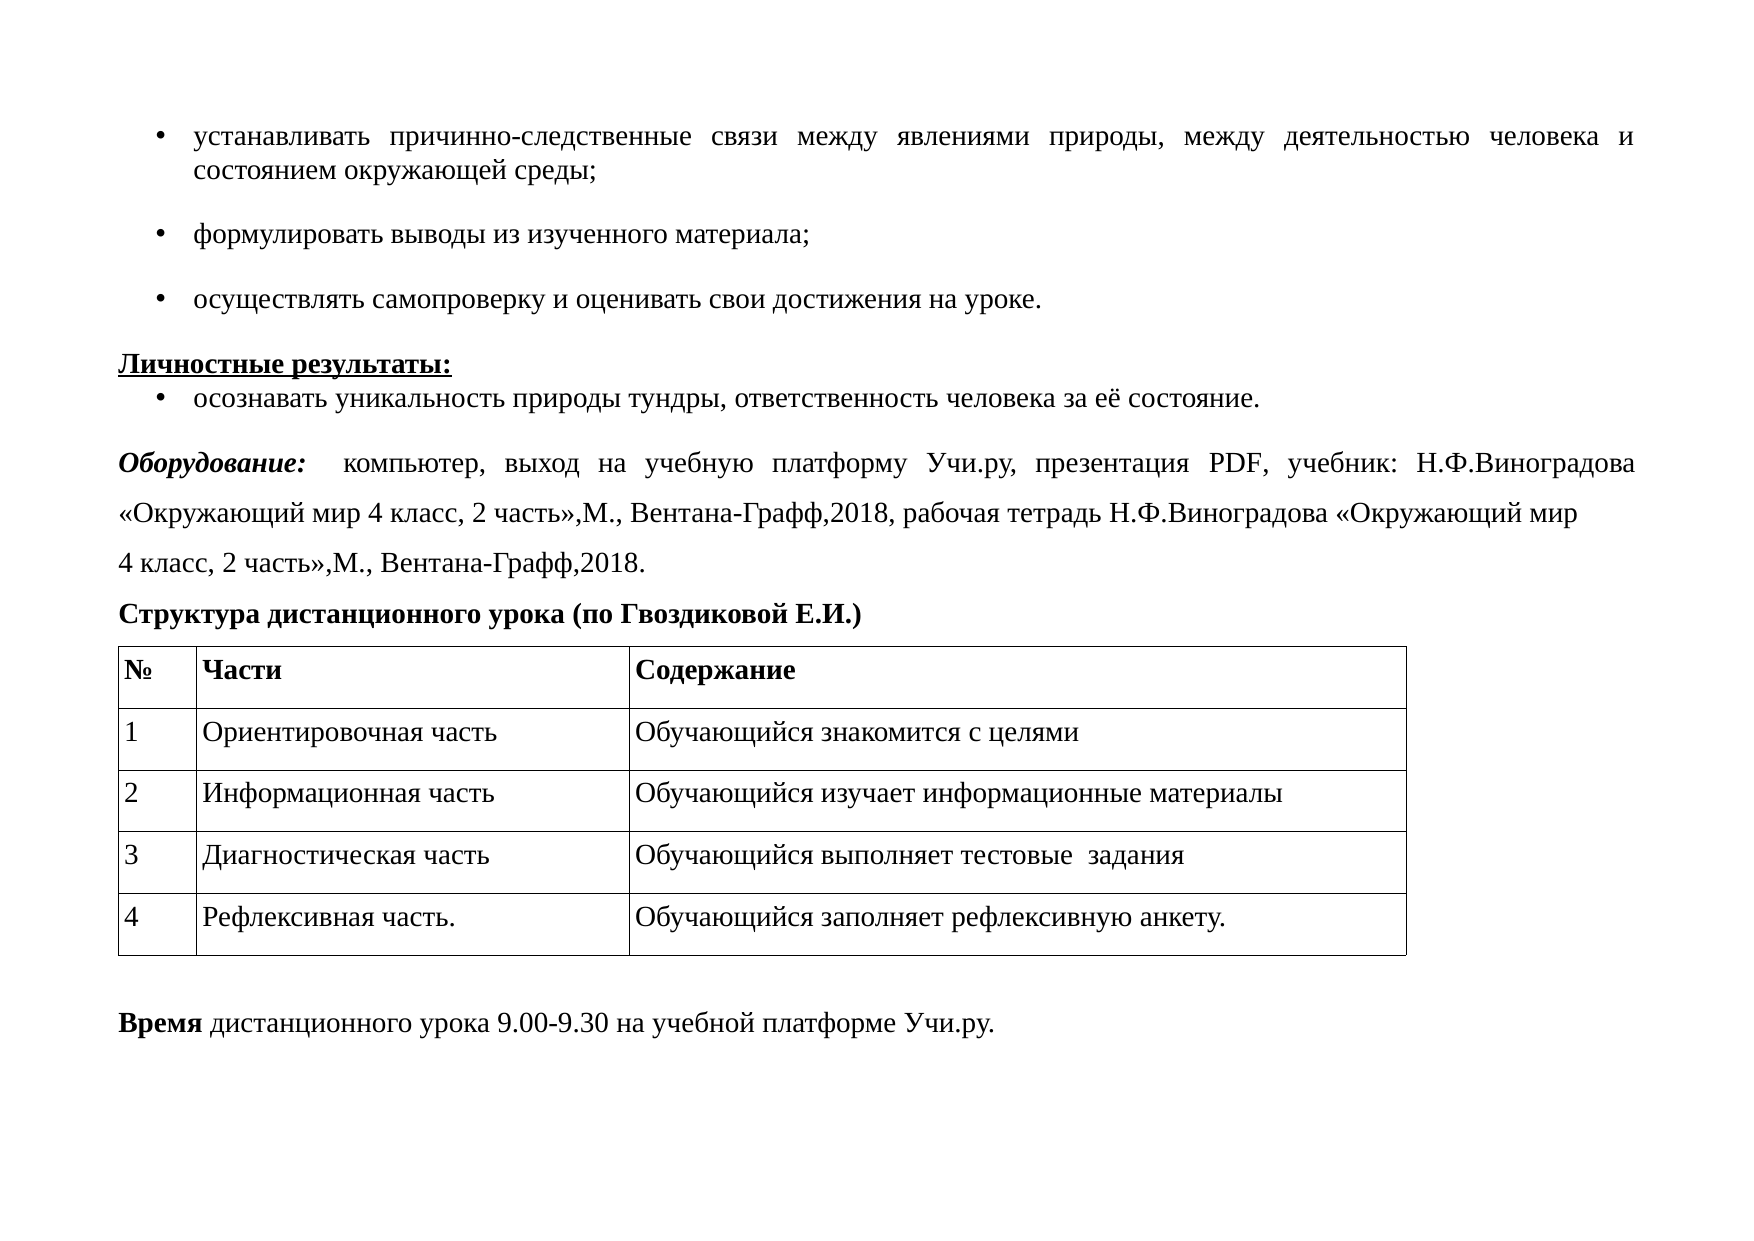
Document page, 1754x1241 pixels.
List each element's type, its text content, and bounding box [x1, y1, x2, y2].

table_cell Диагностическая часть [197, 832, 629, 893]
list устанавливать причинно-следственные связи между явлениями природы, между деятельностью человека и состоянием окружающей среды; [156, 118, 1636, 185]
table_header № [119, 647, 196, 708]
table_cell 1 [119, 709, 196, 769]
table_header Части [197, 647, 629, 708]
text Личностные результаты: [118, 346, 1636, 380]
table_cell 3 [119, 832, 196, 893]
table_cell Обучающийся изучает информационные материалы [630, 771, 1406, 831]
table_cell 2 [119, 771, 196, 831]
table_cell Обучающийся заполняет рефлексивную анкету. [630, 894, 1406, 955]
text 4 класс, 2 часть»,М., Вентана-Графф,2018. [118, 545, 1636, 579]
text Оборудование: компьютер, выход на учебную платформу Учи.ру, презентация PDF, учебник: Н.Ф.Виноградова «Окружающий мир 4 класс, 2 часть»,М., Вентана-Графф,2018, рабочая тетрадь Н.Ф.Виноградова «Окружающий мир [118, 445, 1636, 529]
text Время дистанционного урока 9.00-9.30 на учебной платформе Учи.ру. [118, 1005, 1636, 1039]
table_cell Обучающийся знакомится с целями [630, 709, 1406, 769]
list осуществлять самопроверку и оценивать свои достижения на уроке. [156, 281, 1636, 315]
table_cell Рефлексивная часть. [197, 894, 629, 955]
table_cell Обучающийся выполняет тестовые задания [630, 832, 1406, 893]
table_cell Ориентировочная часть [197, 709, 629, 769]
table_header Содержание [630, 647, 1406, 708]
table_cell Информационная часть [197, 771, 629, 831]
list формулировать выводы из изученного материала; [156, 217, 1636, 250]
table_cell 4 [119, 894, 196, 955]
list осознавать уникальность природы тундры, ответственность человека за её состояние. [156, 380, 1636, 413]
text Структура дистанционного урока (по Гвоздиковой Е.И.) [118, 596, 1636, 629]
